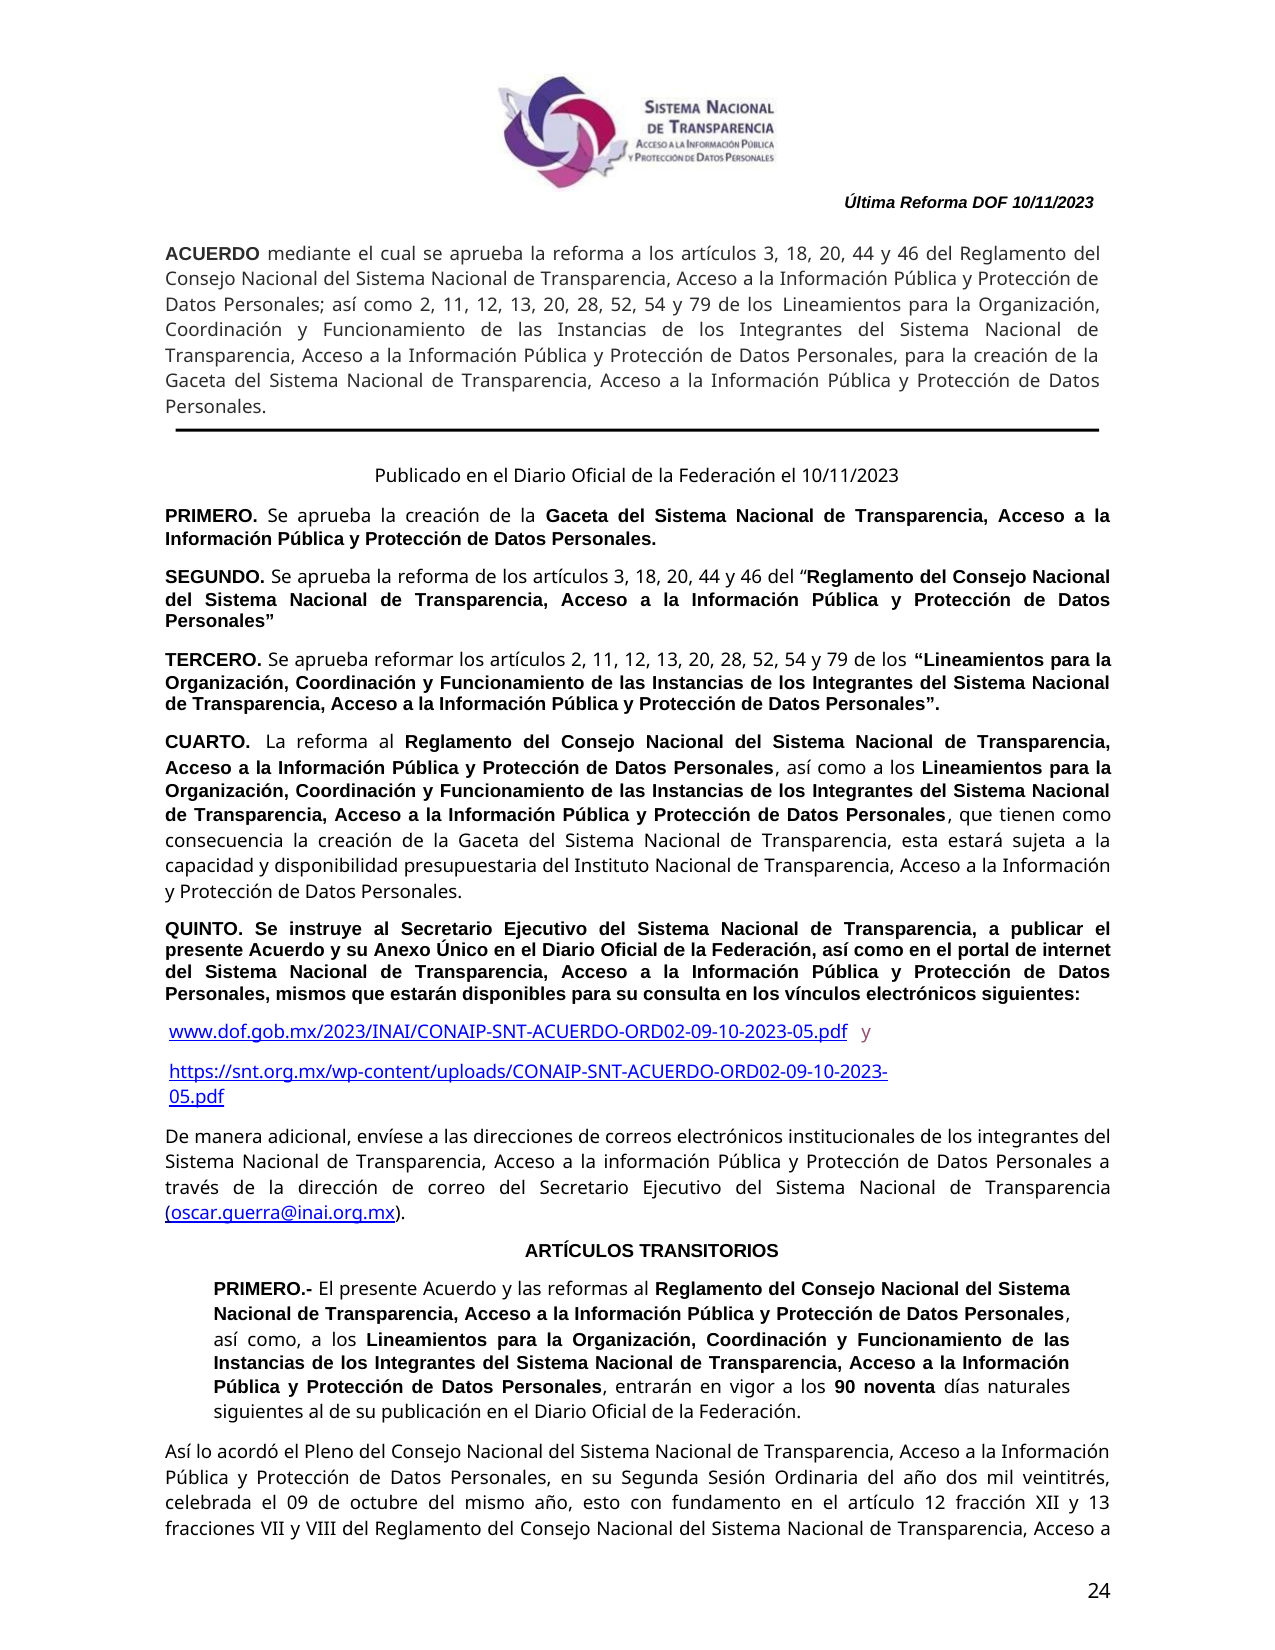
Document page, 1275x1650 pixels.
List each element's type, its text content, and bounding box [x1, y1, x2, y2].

subtitle PRIMERO. Se aprueba la creación de la Gaceta del Sistema Nacional de Transparencia, Acceso a la Información Pública y Protección de Datos Personales. [165, 502, 1111, 549]
text PRIMERO.- El presente Acuerdo y las reformas al Reglamento del Consejo Nacional del Sistema Nacional de Transparencia, Acceso a la Información Pública y Protección de Datos Personales, así como, a los Lineamientos para la Organización, Coordinación y Funcionamiento de las Instancias de los Integrantes del Sistema Nacional de Transparencia, Acceso a la Información Pública y Protección de Datos Personales, entrarán en vigor a los 90 noventa días naturales siguientes al de su publicación en el Diario Oficial de la Federación. [213, 1275, 1070, 1424]
text ACUERDO mediante el cual se aprueba la reforma a los artículos 3, 18, 20, 44 y 46 del Reglamento del Consejo Nacional del Sistema Nacional de Transparencia, Acceso a la Información Pública y Protección de Datos Personales; así como 2, 11, 12, 13, 20, 28, 52, 54 y 79 de los Lineamientos para la Organización, Coordinación y Funcionamiento de las Instancias de los Integrantes del Sistema Nacional de Transparencia, Acceso a la Información Pública y Protección de Datos Personales, para la creación de la Gaceta del Sistema Nacional de Transparencia, Acceso a la Información Pública y Protección de Datos Personales. [165, 240, 1101, 418]
subtitle ARTÍCULOS TRANSITORIOS [163, 1239, 1139, 1261]
text De manera adicional, envíese a las direcciones de correos electrónicos institucionales de los integrantes del Sistema Nacional de Transparencia, Acceso a la información Pública y Protección de Datos Personales a través de la dirección de correo del Secretario Ejecutivo del Sistema Nacional de Transparencia (oscar.guerra@inai.org.mx). [165, 1123, 1112, 1225]
text Publicado en el Diario Oficial de la Federación el 10/11/2023 [154, 462, 1119, 488]
text TERCERO. Se aprueba reformar los artículos 2, 11, 12, 13, 20, 28, 52, 54 y 79 de los “Lineamientos para la Organización, Coordinación y Funcionamiento de las Instancias de los Integrantes del Sistema Nacional de Transparencia, Acceso a la Información Pública y Protección de Datos Personales”. [165, 646, 1111, 715]
text https://snt.org.mx/wp-content/uploads/CONAIP-SNT-ACUERDO-ORD02-09-10-2023- 05.pdf [169, 1058, 912, 1109]
text SEGUNDO. Se aprueba la reforma de los artículos 3, 18, 20, 44 y 46 del “Reglamento del Consejo Nacional del Sistema Nacional de Transparencia, Acceso a la Información Pública y Protección de Datos Personales” [165, 563, 1112, 632]
text CUARTO. La reforma al Reglamento del Consejo Nacional del Sistema Nacional de Transparencia, Acceso a la Información Pública y Protección de Datos Personales, así como a los Lineamientos para la Organización, Coordinación y Funcionamiento de las Instancias de los Integrantes del Sistema Nacional de Transparencia, Acceso a la Información Pública y Protección de Datos Personales, que tienen como consecuencia la creación de la Gaceta del Sistema Nacional de Transparencia, esta estará sujeta a la capacidad y disponibilidad presupuestaria del Instituto Nacional de Transparencia, Acceso a la Información y Protección de Datos Personales. [165, 729, 1111, 903]
text www.dof.gob.mx/2023/INAI/CONAIP-SNT-ACUERDO-ORD02-09-10-2023-05.pdf y [169, 1018, 1139, 1044]
text Así lo acordó el Pleno del Consejo Nacional del Sistema Nacional de Transparencia, Acceso a la Información Pública y Protección de Datos Personales, en su Segunda Sesión Ordinaria del año dos mil veintitrés, celebrada el 09 de octubre del mismo año, esto con fundamento en el artículo 12 fracción XII y 13 fracciones VII y VIII del Reglamento del Consejo Nacional del Sistema Nacional de Transparencia, Acceso a [165, 1438, 1112, 1541]
subtitle QUINTO. Se instruye al Secretario Ejecutivo del Sistema Nacional de Transparencia, a publicar el presente Acuerdo y su Anexo Único en el Diario Oficial de la Federación, así como en el portal de internet del Sistema Nacional de Transparencia, Acceso a la Información Pública y Protección de Datos Personales, mismos que estarán disponibles para su consulta en los vínculos electrónicos siguientes: [165, 918, 1111, 1004]
